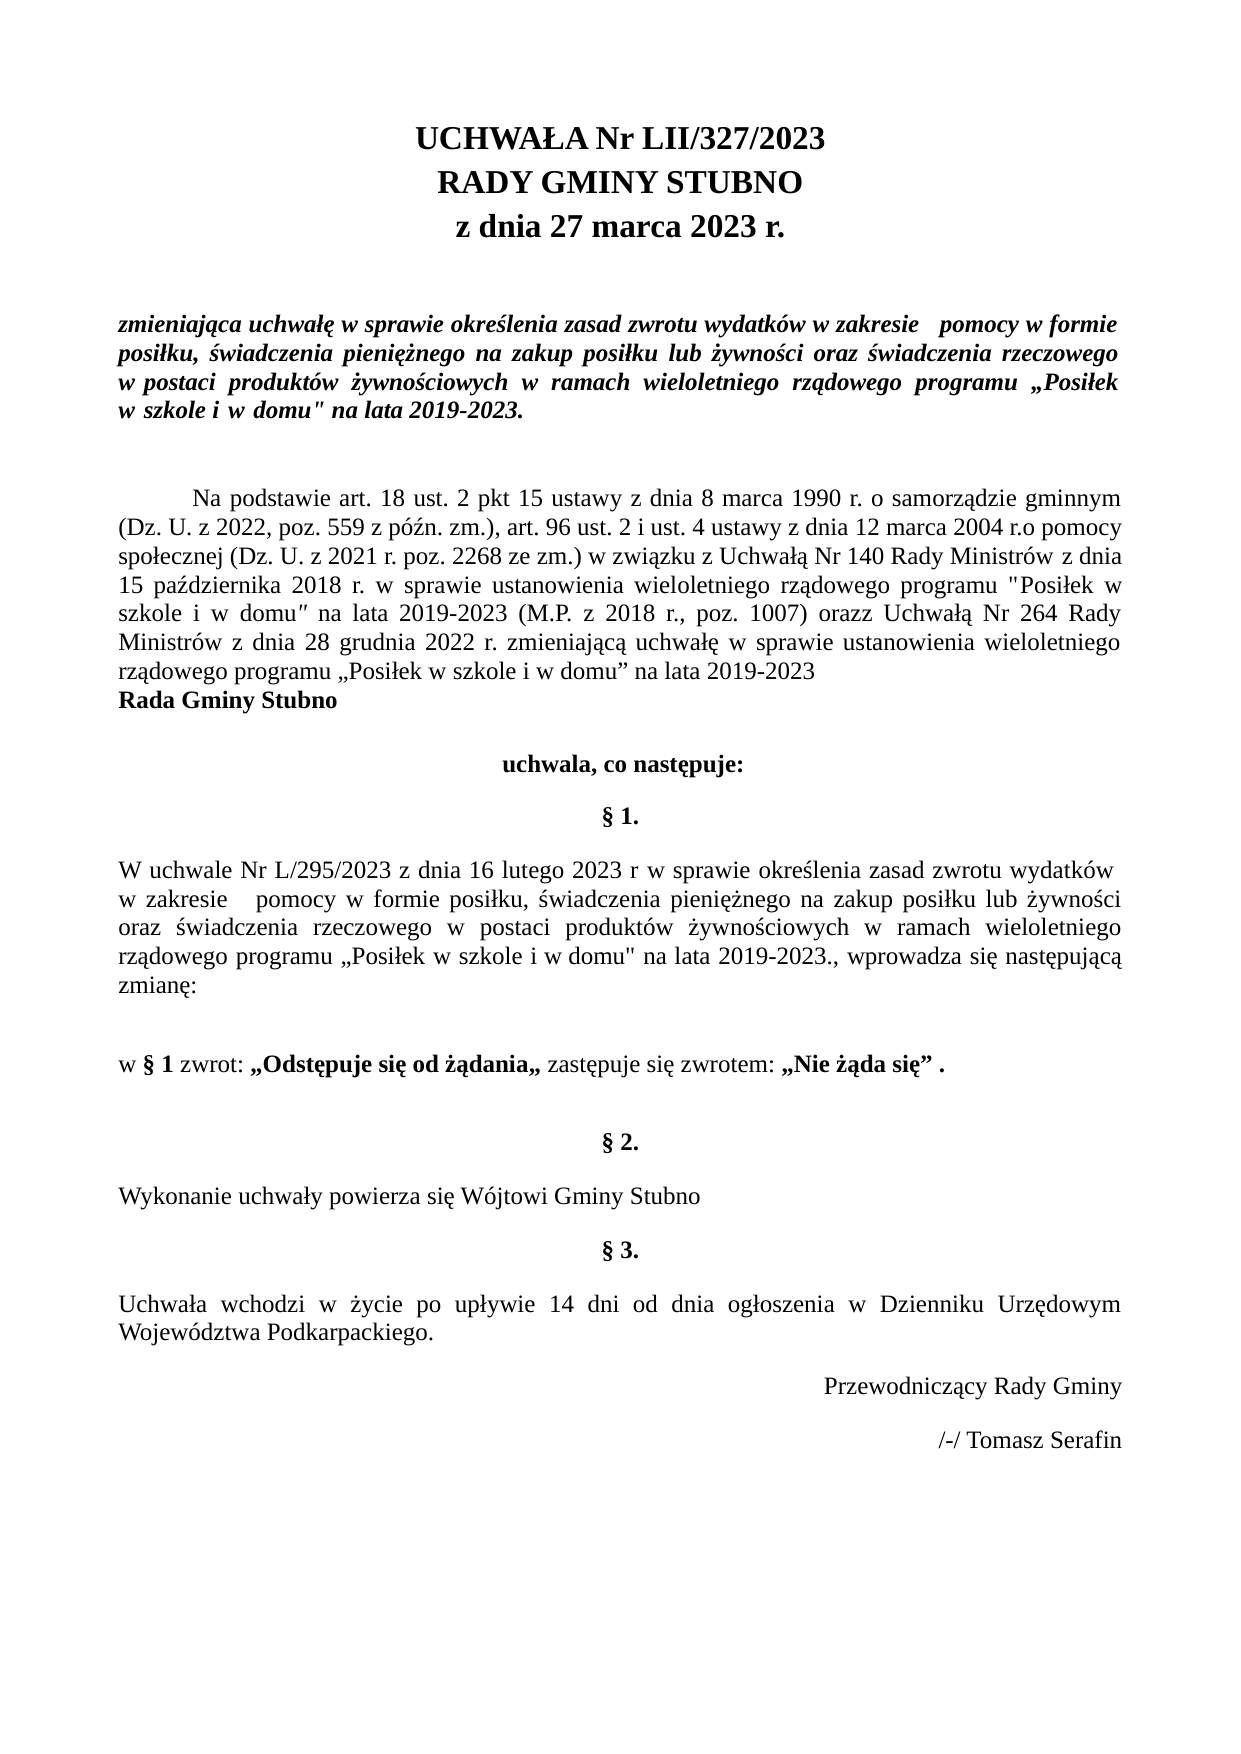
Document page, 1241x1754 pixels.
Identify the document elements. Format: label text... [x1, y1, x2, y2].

text w § 1 zwrot: „Odstępuje się od żądania„ zastępuje się zwrotem: „Nie żąda się” . [118, 1049, 1122, 1077]
text Uchwała wchodzi w życie po upływie 14 dni od dnia ogłoszenia w Dzienniku Urzędowym Województwa Podkarpackiego. [118, 1289, 1122, 1346]
text Wykonanie uchwały powierza się Wójtowi Gminy Stubno [118, 1181, 1122, 1210]
text Rada Gminy Stubno [118, 685, 1122, 713]
text zmieniająca uchwałę w sprawie określenia zasad zwrotu wydatków w zakresie pomocy w formie posiłku, świadczenia pieniężnego na zakup posiłku lub żywności oraz świadczenia rzeczowego w postaci produktów żywnościowych w ramach wieloletniego rządowego programu „Posiłek w szkole i w domu" na lata 2019-2023. [118, 309, 1122, 424]
text uchwala, co następuje: [118, 749, 1122, 778]
text § 3. [118, 1235, 1122, 1264]
text W uchwale Nr L/295/2023 z dnia 16 lutego 2023 r w sprawie określenia zasad zwrotu wydatków w zakresie pomocy w formie posiłku, świadczenia pieniężnego na zakup posiłku lub żywności oraz świadczenia rzeczowego w postaci produktów żywnościowych w ramach wieloletniego rządowego programu „Posiłek w szkole i w domu" na lata 2019-2023., wprowadza się następującą zmianę: [118, 855, 1122, 999]
text Przewodniczący Rady Gminy [118, 1371, 1122, 1400]
text UCHWAŁA Nr LII/327/2023 [118, 118, 1122, 156]
text /-/ Tomasz Serafin [118, 1425, 1122, 1454]
text § 2. [118, 1127, 1122, 1156]
text Na podstawie art. 18 ust. 2 pkt 15 ustawy z dnia 8 marca 1990 r. o samorządzie gminnym (Dz. U. z 2022, poz. 559 z późn. zm.), art. 96 ust. 2 i ust. 4 ustawy z dnia 12 marca 2004 r.o pomocy społecznej (Dz. U. z 2021 r. poz. 2268 ze zm.) w związku z Uchwałą Nr 140 Rady Ministrów z dnia 15 października 2018 r. w sprawie ustanowienia wieloletniego rządowego programu "Posiłek w szkole i w domu" na lata 2019-2023 (M.P. z 2018 r., poz. 1007) orazz Uchwałą Nr 264 Rady Ministrów z dnia 28 grudnia 2022 r. zmieniającą uchwałę w sprawie ustanowienia wieloletniego rządowego programu „Posiłek w szkole i w domu” na lata 2019-2023 [118, 483, 1122, 685]
text RADY GMINY STUBNO [118, 162, 1122, 201]
text § 1. [118, 801, 1122, 830]
text z dnia 27 marca 2023 r. [118, 206, 1122, 244]
